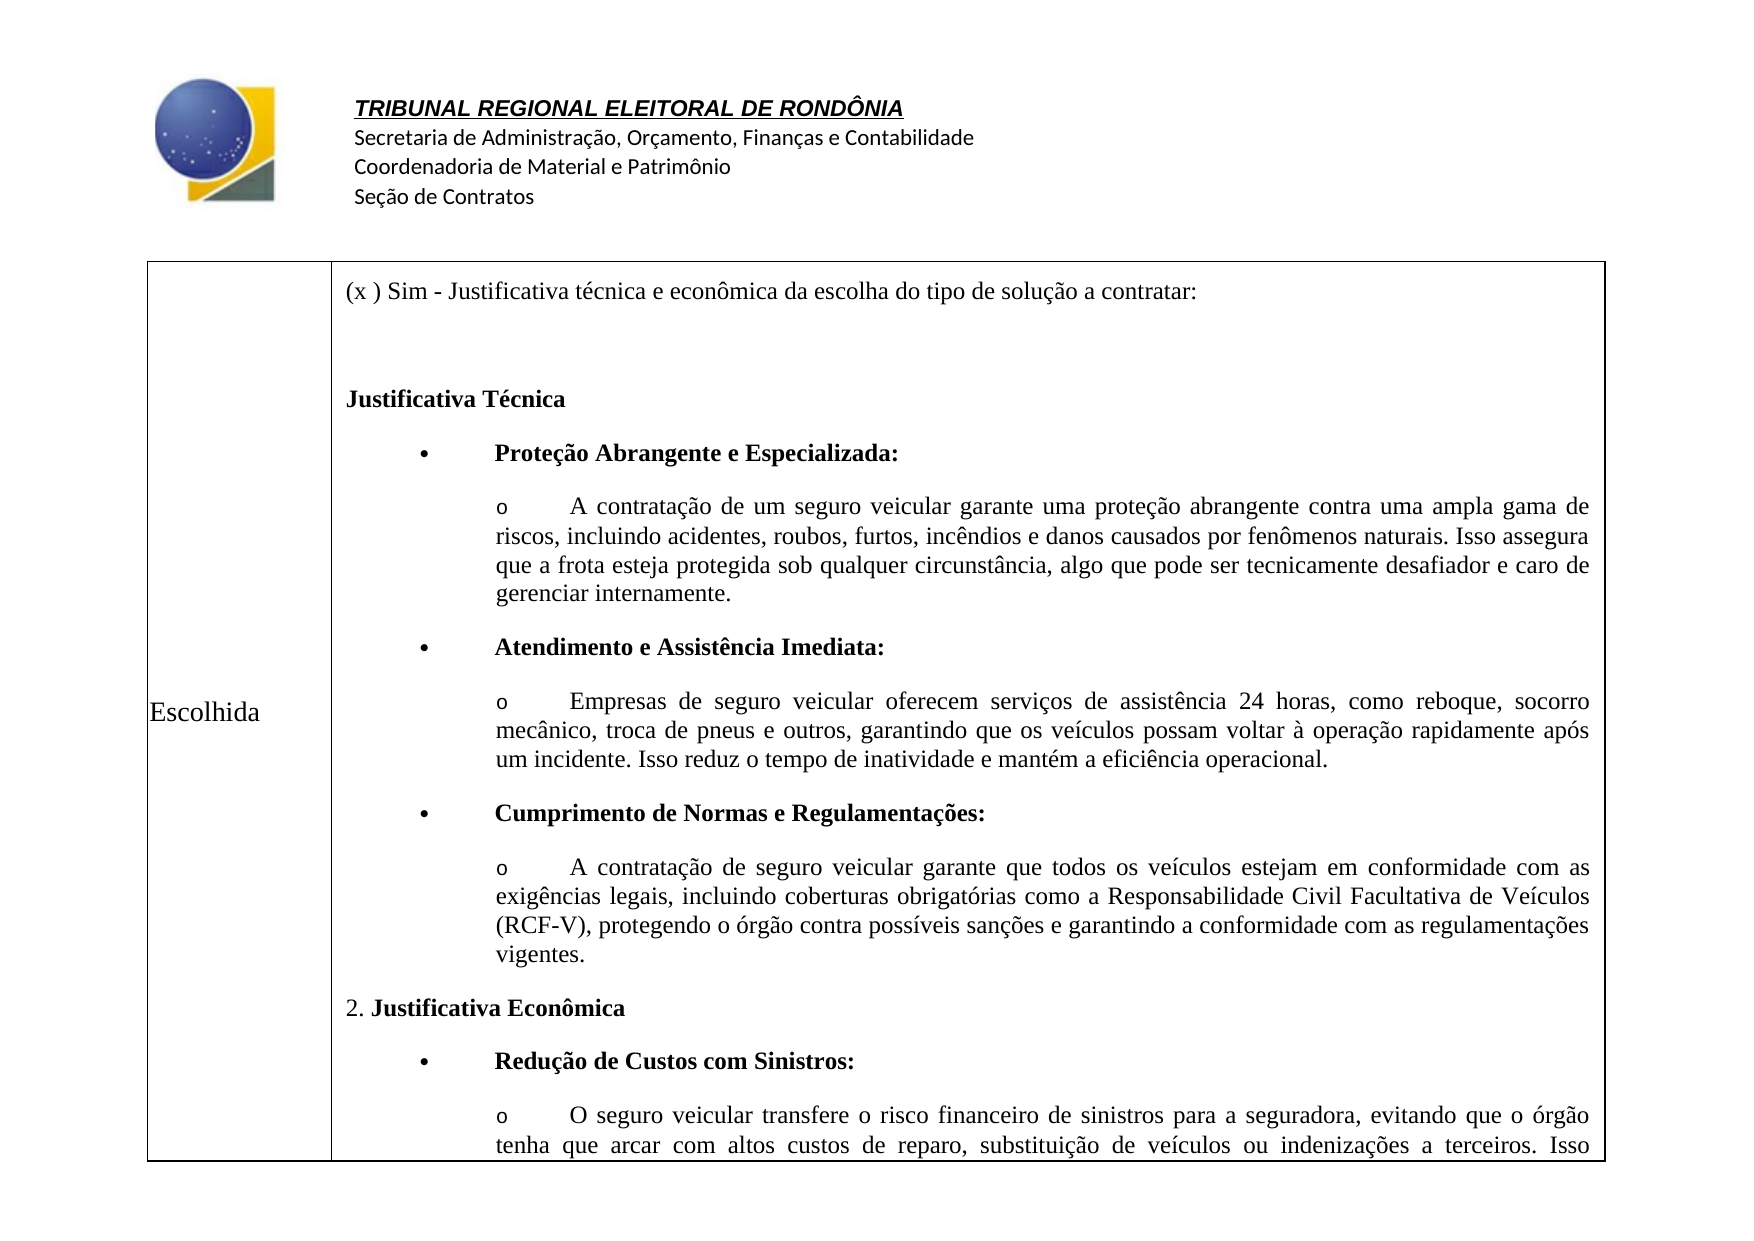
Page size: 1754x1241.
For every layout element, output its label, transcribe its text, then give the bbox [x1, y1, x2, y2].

table_cell (x ) Sim - Justificativa técnica e econômica da escolha do tipo de solução a contratar: Justificativa Técnica Proteção Abrangente e Especializada: A contratação de um seguro veicular garante uma proteção abrangente contra uma ampla gama de riscos, incluindo acidentes, roubos, furtos, incêndios e danos causados por fenômenos naturais. Isso assegura que a frota esteja protegida sob qualquer circunstância, algo que pode ser tecnicamente desafiador e caro de gerenciar internamente. Atendimento e Assistência Imediata: Empresas de seguro veicular oferecem serviços de assistência 24 horas, como reboque, socorro mecânico, troca de pneus e outros, garantindo que os veículos possam voltar à operação rapidamente após um incidente. Isso reduz o tempo de inatividade e mantém a eficiência operacional. Cumprimento de Normas e Regulamentações: A contratação de seguro veicular garante que todos os veículos estejam em conformidade com as exigências legais, incluindo coberturas obrigatórias como a Responsabilidade Civil Facultativa de Veículos (RCF-V), protegendo o órgão contra possíveis sanções e garantindo a conformidade com as regulamentações vigentes. 2. Justificativa Econômica Redução de Custos com Sinistros: O seguro veicular transfere o risco financeiro de sinistros para a seguradora, evitando que o órgão tenha que arcar com altos custos de reparo, substituição de veículos ou indenizações a terceiros. Isso preserva o orçamento e garante que recursos financeiros possam ser destinados a outras áreas críticas. Previsibilidade Orçamentária: Ao pagar um prêmio de seguro fixo, o órgão pode planejar melhor suas finanças, sabendo exatamente quanto será gasto na proteção da frota, sem surpresas orçamentárias relacionadas a sinistros inesperados. Isso facilita o planejamento e a gestão financeira a longo prazo. Economia em Longo Prazo: A proteção oferecida pelo seguro pode resultar em economia significativa a longo prazo. Sem seguro, um único grande sinistro pode gerar despesas substanciais, enquanto o seguro mitiga esses riscos por meio de uma distribuição de custos mais previsível e gerenciável. [332, 262, 1604, 1160]
table_cell Escolhida [148, 262, 331, 1160]
